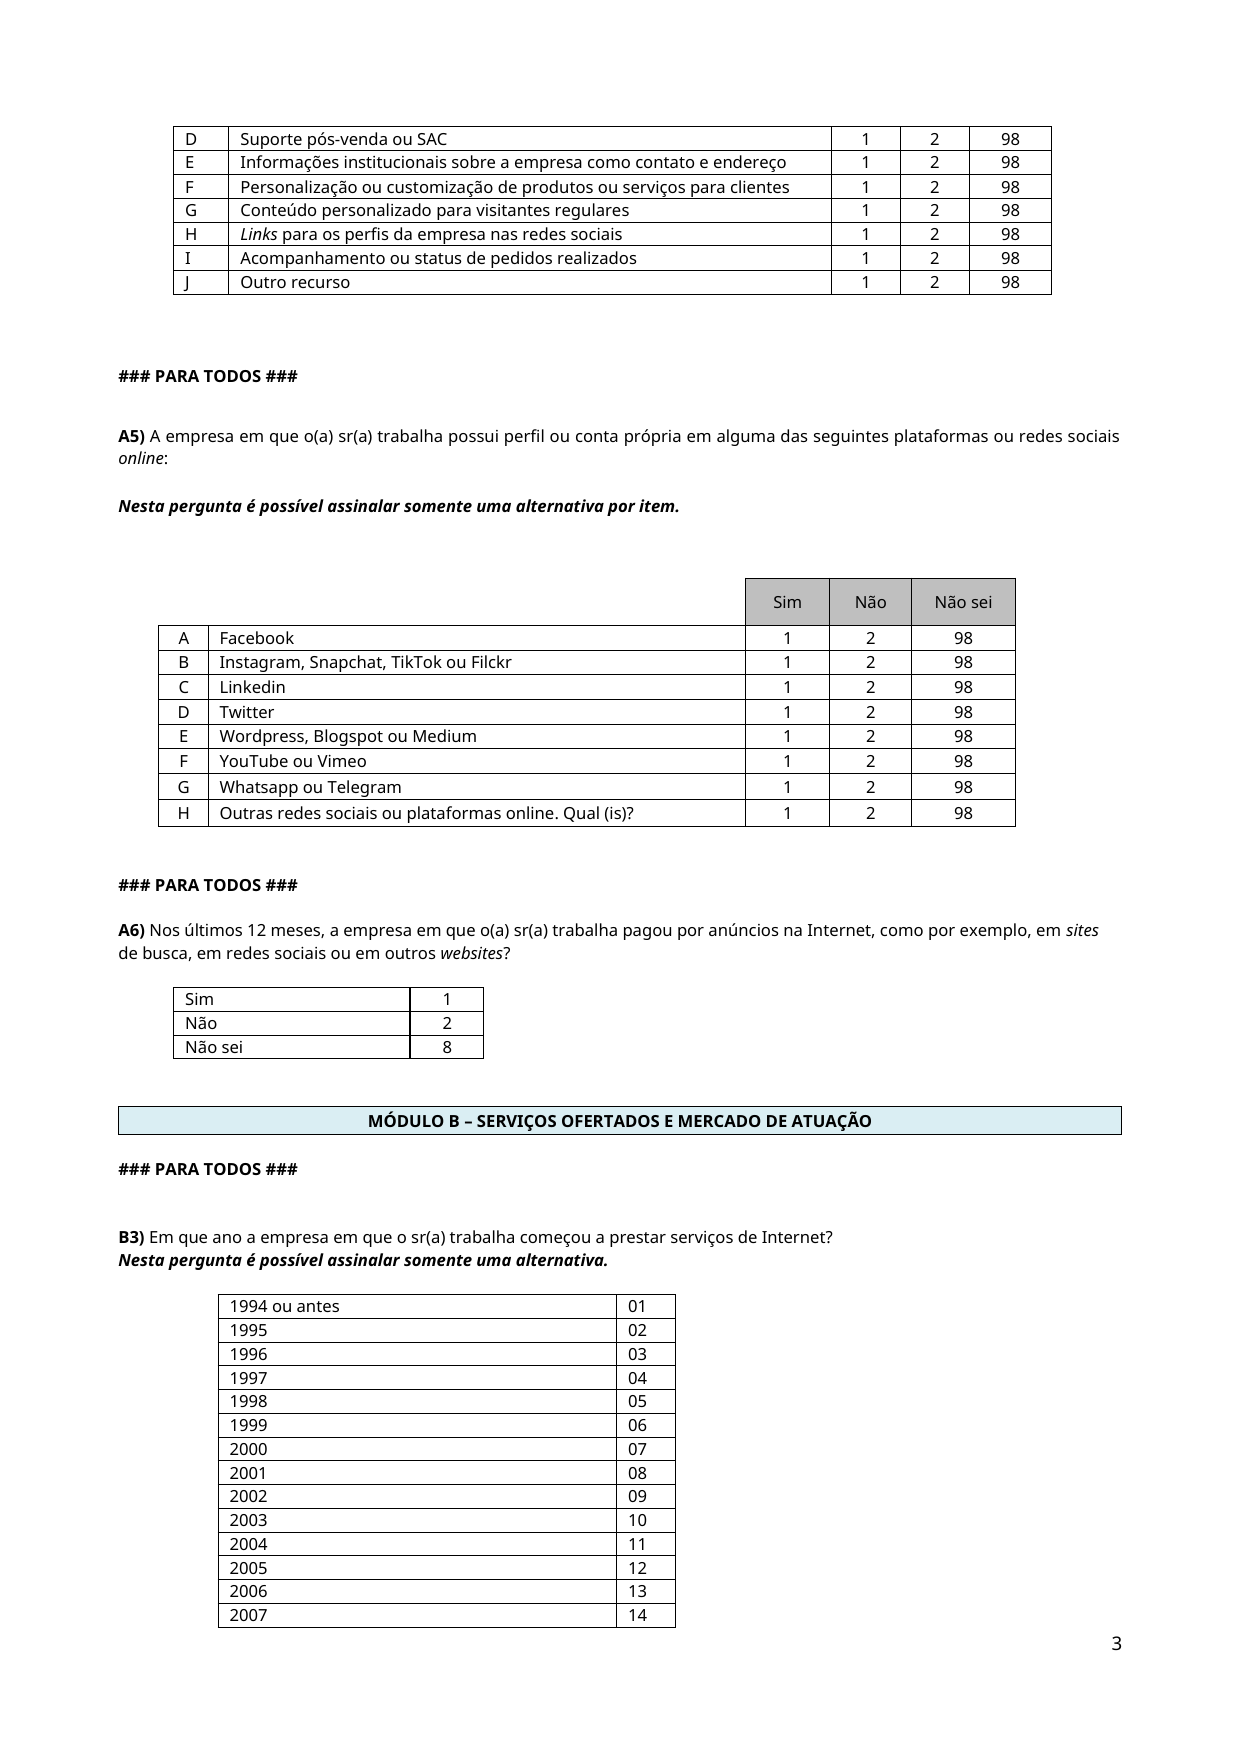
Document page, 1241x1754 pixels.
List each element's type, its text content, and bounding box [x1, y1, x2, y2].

table_cell 98 [970, 175, 1051, 198]
table_cell Suporte pós-venda ou SAC [229, 127, 831, 150]
table_cell I [174, 246, 228, 270]
table_cell 98 [912, 626, 1015, 649]
text MÓDULO B – SERVIÇOS OFERTADOS E MERCADO DE ATUAÇÃO [119, 1107, 1121, 1134]
table_cell Instagram, Snapchat, TikTok ou Filckr [209, 651, 745, 674]
table_cell 2 [901, 127, 969, 150]
table_cell Personalização ou customização de produtos ou serviços para clientes [229, 175, 831, 198]
table_cell 11 [617, 1533, 675, 1555]
table_cell YouTube ou Vimeo [209, 749, 745, 773]
table_cell Informações institucionais sobre a empresa como contato e endereço [229, 151, 831, 174]
table_cell 13 [617, 1580, 675, 1603]
table_cell 1 [832, 127, 900, 150]
table_cell 2 [830, 651, 911, 674]
table_cell 1995 [219, 1319, 616, 1342]
table_cell 98 [912, 749, 1015, 773]
table_cell 2005 [219, 1556, 616, 1579]
table_cell 2002 [219, 1485, 616, 1508]
table_cell 98 [970, 223, 1051, 245]
table_cell 04 [617, 1366, 675, 1389]
table_cell 2 [830, 800, 911, 826]
table_cell 98 [970, 127, 1051, 150]
table_cell H [159, 800, 208, 826]
table_cell Conteúdo personalizado para visitantes regulares [229, 199, 831, 222]
table_cell 1 [832, 175, 900, 198]
table_cell 98 [912, 675, 1015, 699]
table_cell 03 [617, 1343, 675, 1365]
table_header Sim [174, 988, 409, 1011]
table_cell B [159, 651, 208, 674]
table_cell 1 [746, 774, 829, 799]
table_cell 98 [912, 800, 1015, 826]
table_header [159, 578, 745, 625]
table_cell 2 [830, 626, 911, 649]
table_cell 1997 [219, 1366, 616, 1389]
table_cell E [174, 151, 228, 174]
table_cell 2007 [219, 1604, 616, 1627]
table_cell Twitter [209, 700, 745, 724]
text ### PARA TODOS ### [118, 1158, 1122, 1181]
table_cell 2 [830, 675, 911, 699]
table_cell 02 [617, 1319, 675, 1342]
table_cell 1 [746, 800, 829, 826]
table_cell Acompanhamento ou status de pedidos realizados [229, 246, 831, 270]
table_cell 2 [830, 774, 911, 799]
table_cell 1 [746, 749, 829, 773]
table_cell Não [174, 1012, 409, 1034]
table_header Sim [746, 579, 829, 625]
text Nesta pergunta é possível assinalar somente uma alternativa. [118, 1249, 1122, 1271]
table_header 01 [617, 1295, 675, 1318]
table_cell E [159, 725, 208, 748]
table_cell 05 [617, 1390, 675, 1413]
table_cell 98 [970, 199, 1051, 222]
table_cell 2006 [219, 1580, 616, 1603]
table_cell 98 [912, 651, 1015, 674]
table_cell 1 [832, 223, 900, 245]
table_cell 2 [901, 246, 969, 270]
table_cell 98 [970, 271, 1051, 294]
table_cell Linkedin [209, 675, 745, 699]
table_cell 2 [901, 223, 969, 245]
table_cell 1996 [219, 1343, 616, 1365]
table_header Não sei [912, 579, 1015, 625]
table_cell A [159, 626, 208, 649]
table_cell 2000 [219, 1438, 616, 1460]
table_cell D [174, 127, 228, 150]
table_header Não [830, 579, 911, 625]
table_cell 2004 [219, 1533, 616, 1555]
table_cell H [174, 223, 228, 245]
table_cell 98 [912, 725, 1015, 748]
table_cell C [159, 675, 208, 699]
table_cell 2 [830, 749, 911, 773]
table_cell 1 [746, 675, 829, 699]
text ### PARA TODOS ### [118, 873, 1122, 896]
table_cell Outras redes sociais ou plataformas online. Qual (is)? [209, 800, 745, 826]
table_cell 1 [832, 199, 900, 222]
table_cell 12 [617, 1556, 675, 1579]
table_cell 8 [411, 1036, 483, 1058]
text Nesta pergunta é possível assinalar somente uma alternativa por item. [118, 494, 1122, 517]
table_cell J [174, 271, 228, 294]
table_header 1994 ou antes [219, 1295, 616, 1318]
table_cell G [159, 774, 208, 799]
table_cell 2 [830, 700, 911, 724]
table_cell 14 [617, 1604, 675, 1627]
table_cell 2 [901, 199, 969, 222]
table_cell 1 [832, 271, 900, 294]
table_cell 2 [901, 151, 969, 174]
table_cell 2 [830, 725, 911, 748]
table_cell F [159, 749, 208, 773]
table_cell 1 [832, 151, 900, 174]
table_cell 1998 [219, 1390, 616, 1413]
table_cell Wordpress, Blogspot ou Medium [209, 725, 745, 748]
table_cell 2001 [219, 1461, 616, 1484]
table_cell 98 [970, 246, 1051, 270]
text A6) Nos últimos 12 meses, a empresa em que o(a) sr(a) trabalha pagou por anúncios na Internet, como por exemplo, em sites de busca, em redes sociais ou em outros websites? [118, 919, 1122, 964]
table_cell 1 [832, 246, 900, 270]
table_cell 2003 [219, 1509, 616, 1532]
table_cell 1 [746, 725, 829, 748]
table_cell 1 [746, 651, 829, 674]
table_cell 2 [901, 271, 969, 294]
table_cell 06 [617, 1414, 675, 1437]
table_cell 09 [617, 1485, 675, 1508]
table_cell F [174, 175, 228, 198]
table_cell D [159, 700, 208, 724]
table_cell 98 [912, 774, 1015, 799]
table_cell 10 [617, 1509, 675, 1532]
table_cell 98 [970, 151, 1051, 174]
table_cell 07 [617, 1438, 675, 1460]
table_cell Whatsapp ou Telegram [209, 774, 745, 799]
table_cell 2 [901, 175, 969, 198]
table_cell 2 [411, 1012, 483, 1034]
table_cell 98 [912, 700, 1015, 724]
table_cell Outro recurso [229, 271, 831, 294]
table_cell Links para os perfis da empresa nas redes sociais [229, 223, 831, 245]
table_cell 1 [746, 700, 829, 724]
table_cell 1 [746, 626, 829, 649]
text ### PARA TODOS ### [118, 365, 1122, 387]
table_header 1 [411, 988, 483, 1011]
table_cell Não sei [174, 1036, 409, 1058]
text A5) A empresa em que o(a) sr(a) trabalha possui perfil ou conta própria em alguma das seguintes plataformas ou redes sociais online: [118, 424, 1122, 469]
table_cell 1999 [219, 1414, 616, 1437]
table_cell Facebook [209, 626, 745, 649]
table_cell 08 [617, 1461, 675, 1484]
table_cell G [174, 199, 228, 222]
text B3) Em que ano a empresa em que o sr(a) trabalha começou a prestar serviços de Internet? [118, 1226, 1122, 1249]
